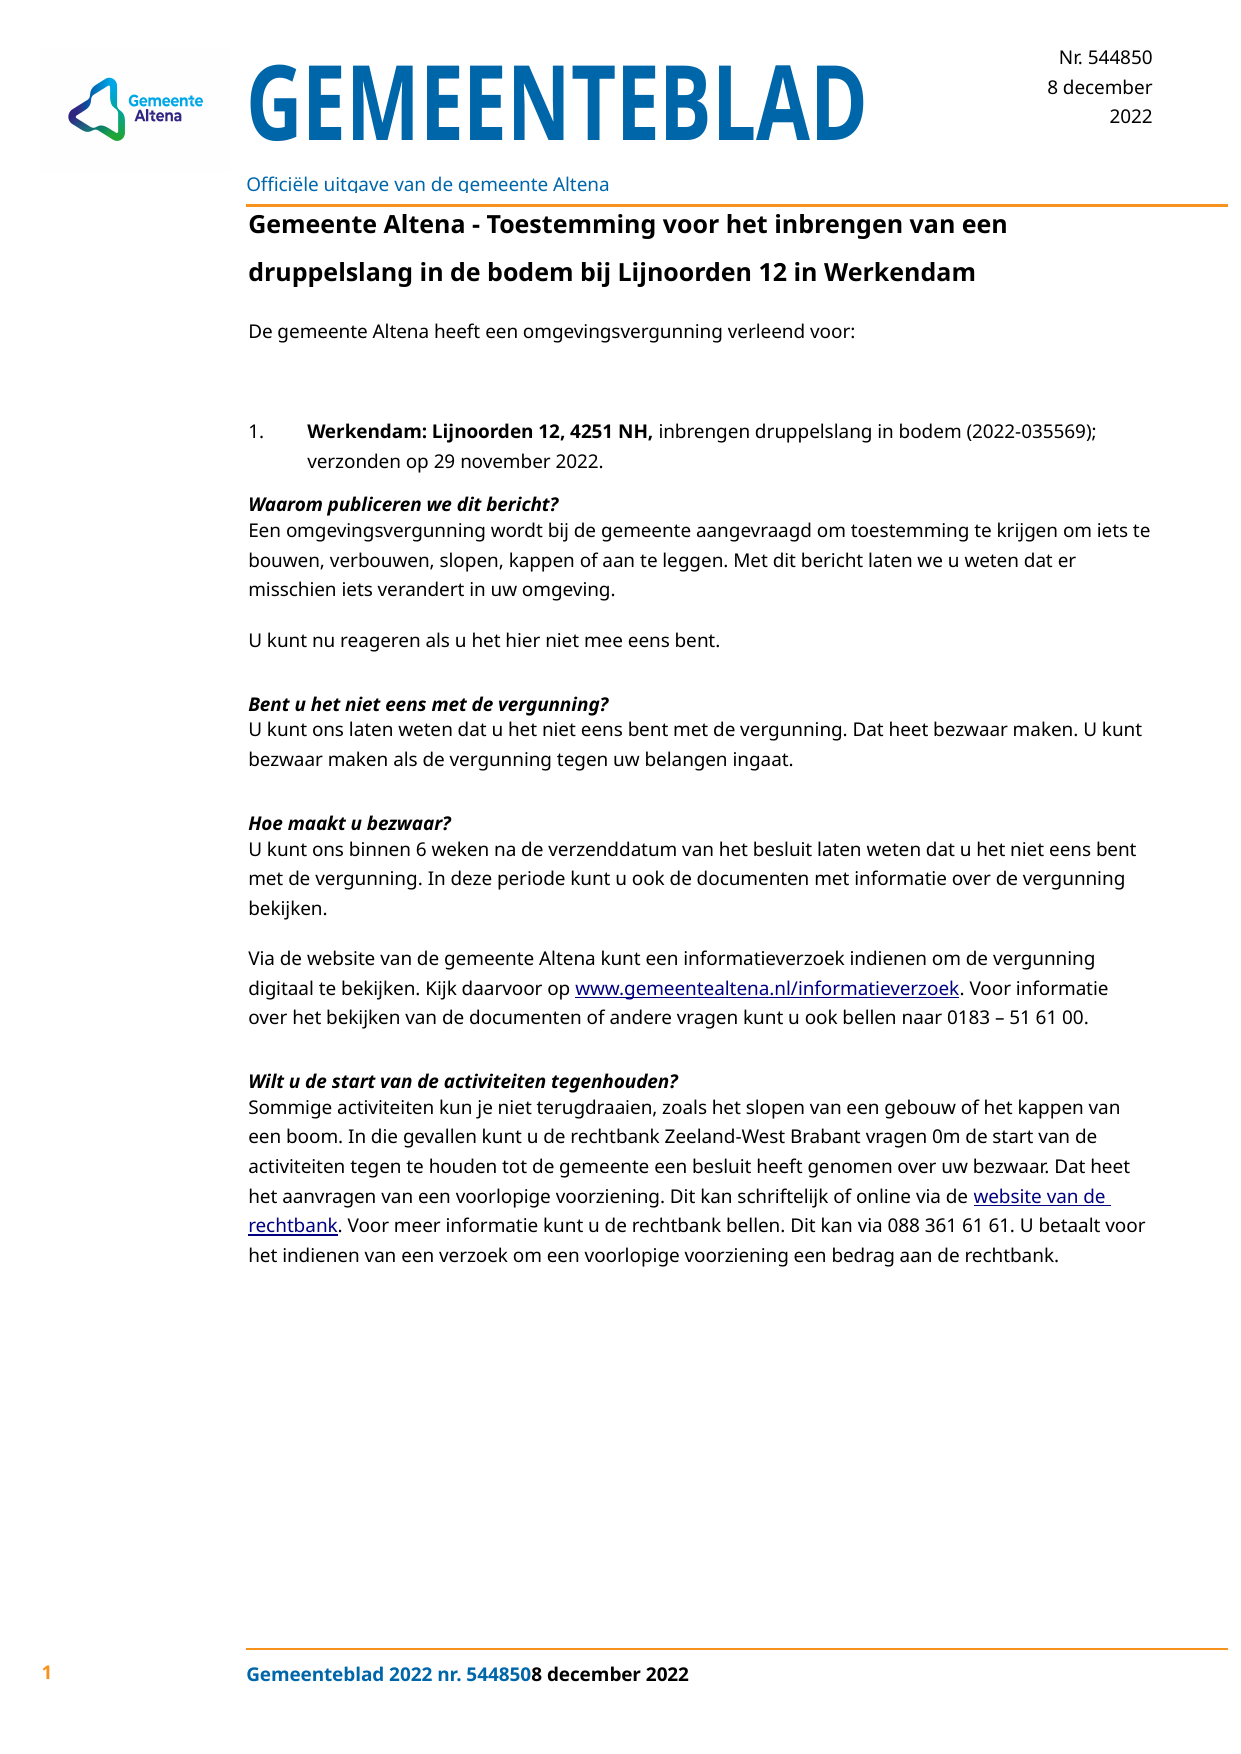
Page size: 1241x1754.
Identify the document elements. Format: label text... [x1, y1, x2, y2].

text Waarom publiceren we dit bericht? [248, 491, 1152, 517]
text Bent u het niet eens met de vergunning? [248, 691, 1152, 716]
text Gemeente Altena - Toestemming voor het inbrengen van een druppelslang in de bodem bij Lijnoorden 12 in Werkendam [248, 207, 1152, 288]
text Hoe maakt u bezwaar? [248, 810, 1152, 836]
picture [41, 47, 231, 172]
list Werkendam: Lijnoorden 12, 4251 NH, inbrengen druppelslang in bodem (2022-035569); verzonden op 29 november 2022. [248, 419, 1152, 474]
text Via de website van de gemeente Altena kunt een informatieverzoek indienen om de vergunning digitaal te bekijken. Kijk daarvoor op www.gemeentealtena.nl/informatieverzoek. Voor informatie over het bekijken van de documenten of andere vragen kunt u ook bellen naar 0183 – 51 61 00. [248, 945, 1152, 1030]
text U kunt nu reageren als u het hier niet mee eens bent. [248, 627, 1152, 652]
text U kunt ons binnen 6 weken na de verzenddatum van het besluit laten weten dat u het niet eens bent met de vergunning. In deze periode kunt u ook de documenten met informatie over de vergunning bekijken. [248, 836, 1152, 921]
text Wilt u de start van de activiteiten tegenhouden? [248, 1068, 1152, 1094]
text Een omgevingsvergunning wordt bij de gemeente aangevraagd om toestemming te krijgen om iets te bouwen, verbouwen, slopen, kappen of aan te leggen. Met dit bericht laten we u weten dat er misschien iets verandert in uw omgeving. [248, 517, 1152, 602]
text De gemeente Altena heeft een omgevingsvergunning verleend voor: [248, 318, 1152, 344]
text U kunt ons laten weten dat u het niet eens bent met de vergunning. Dat heet bezwaar maken. U kunt bezwaar maken als de vergunning tegen uw belangen ingaat. [248, 716, 1152, 772]
text Sommige activiteiten kun je niet terugdraaien, zoals het slopen van een gebouw of het kappen van een boom. In die gevallen kunt u de rechtbank Zeeland-West Brabant vragen 0m de start van de activiteiten tegen te houden tot de gemeente een besluit heeft genomen over uw bezwaar. Dat heet het aanvragen van een voorlopige voorziening. Dit kan schriftelijk of online via de website van de rechtbank. Voor meer informatie kunt u de rechtbank bellen. Dit kan via 088 361 61 61. U betaalt voor het indienen van een verzoek om een voorlopige voorziening een bedrag aan de rechtbank. [248, 1094, 1152, 1268]
